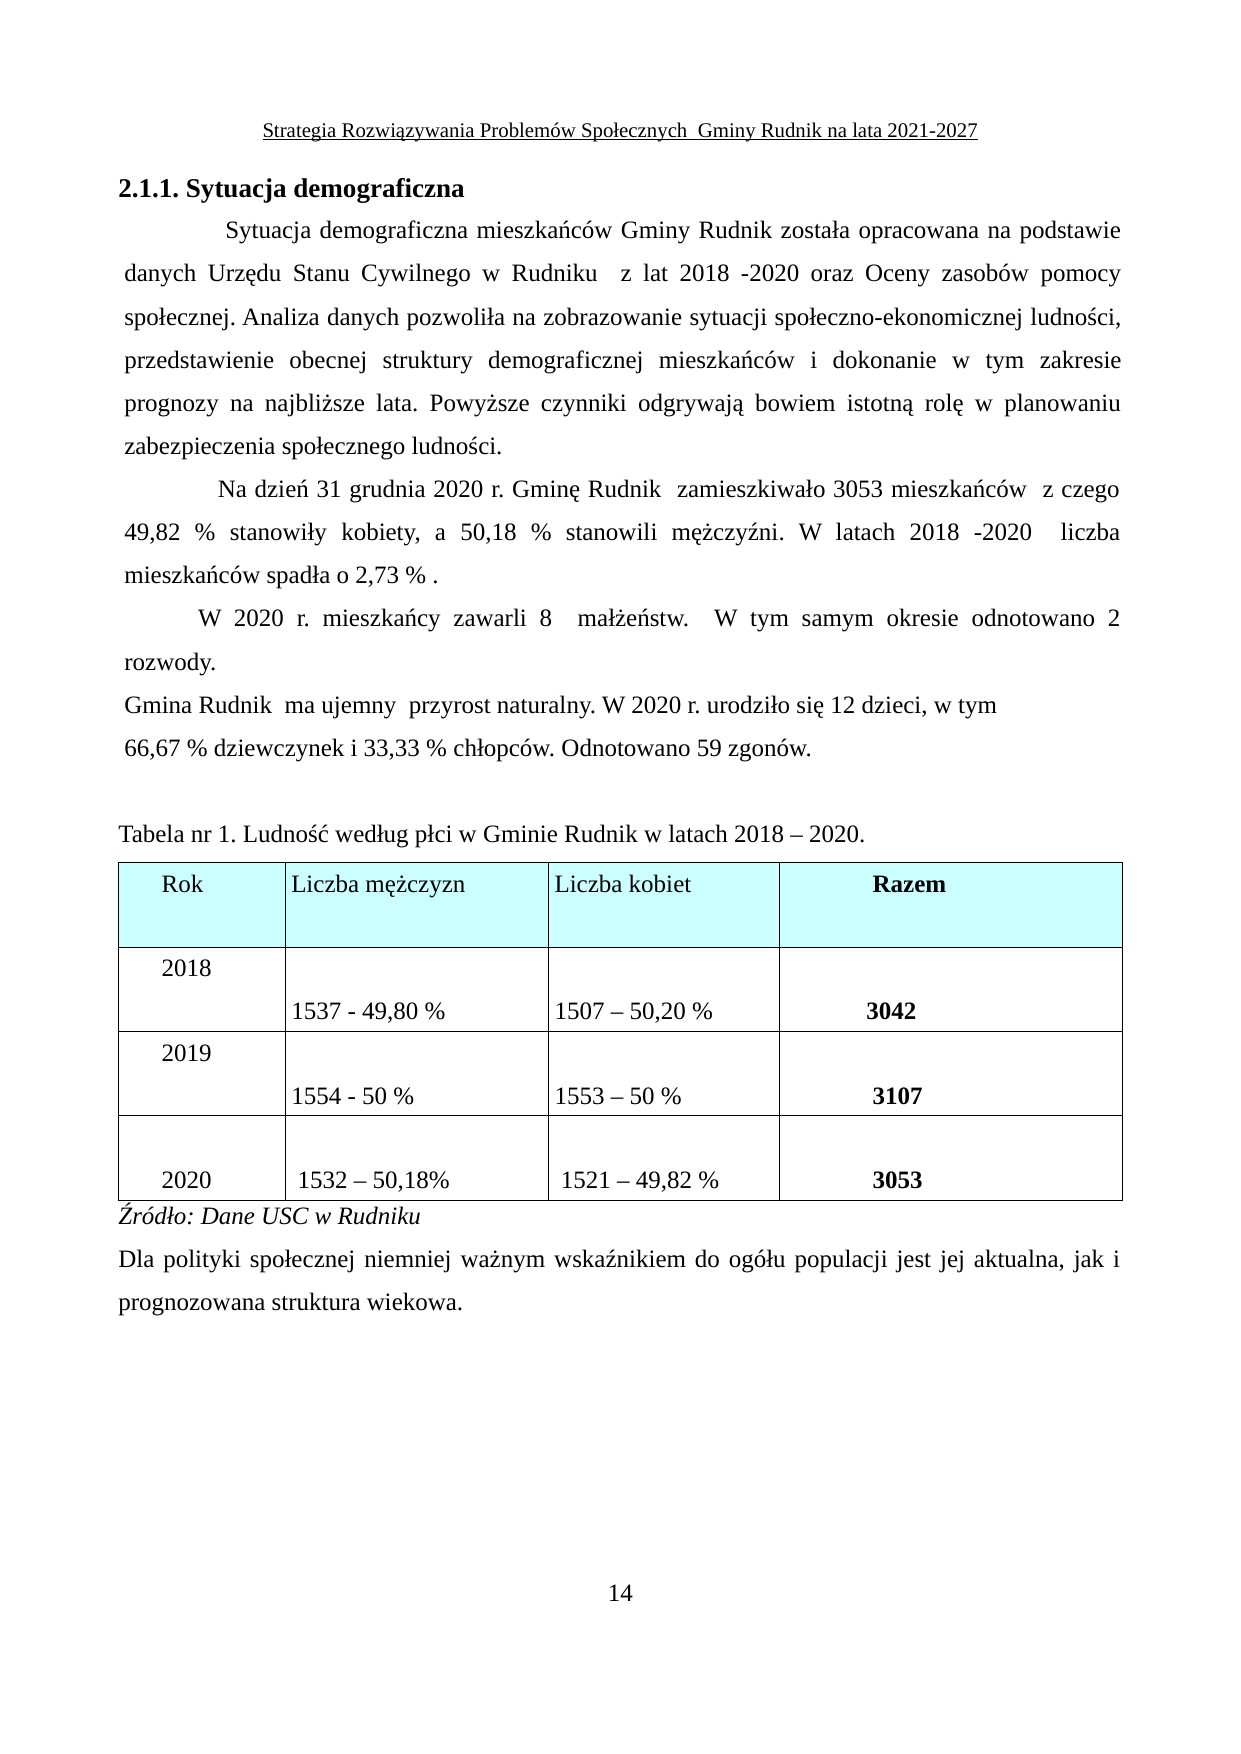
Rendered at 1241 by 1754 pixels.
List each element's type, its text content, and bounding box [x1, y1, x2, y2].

table_header Rok [119, 863, 285, 947]
table_cell 2018 [119, 948, 285, 1031]
text Gmina Rudnik ma ujemny przyrost naturalny. W 2020 r. urodziło się 12 dzieci, w tym [124, 690, 1122, 718]
subtitle 2.1.1. Sytuacja demograficzna [118, 172, 1122, 203]
table_cell 1553 – 50 % [549, 1032, 779, 1115]
table_cell 3107 [780, 1032, 1122, 1115]
text W 2020 r. mieszkańcy zawarli 8 małżeństw. W tym samym okresie odnotowano 2 rozwody. [124, 603, 1122, 675]
text Źródło: Dane USC w Rudniku [118, 1201, 1122, 1229]
table_cell 1507 – 50,20 % [549, 948, 779, 1031]
table_cell 2019 [119, 1032, 285, 1115]
table_cell 2020 [119, 1116, 285, 1200]
table_header Liczba kobiet [549, 863, 779, 947]
table_cell 3053 [780, 1116, 1122, 1200]
text Na dzień 31 grudnia 2020 r. Gminę Rudnik zamieszkiwało 3053 mieszkańców z czego 49,82 % stanowiły kobiety, a 50,18 % stanowili mężczyźni. W latach 2018 -2020 liczba mieszkańców spadła o 2,73 % . [124, 474, 1122, 589]
table_cell 1554 - 50 % [286, 1032, 548, 1115]
table_header Liczba mężczyzn [286, 863, 548, 947]
text Sytuacja demograficzna mieszkańców Gminy Rudnik została opracowana na podstawie danych Urzędu Stanu Cywilnego w Rudniku z lat 2018 -2020 oraz Oceny zasobów pomocy społecznej. Analiza danych pozwoliła na zobrazowanie sytuacji społeczno-ekonomicznej ludności, przedstawienie obecnej struktury demograficznej mieszkańców i dokonanie w tym zakresie prognozy na najbliższe lata. Powyższe czynniki odgrywają bowiem istotną rolę w planowaniu zabezpieczenia społecznego ludności. [124, 215, 1122, 460]
table_cell 1537 - 49,80 % [286, 948, 548, 1031]
text Dla polityki społecznej niemniej ważnym wskaźnikiem do ogółu populacji jest jej aktualna, jak i prognozowana struktura wiekowa. [118, 1244, 1122, 1316]
table_header Razem [780, 863, 1122, 947]
text Tabela nr 1. Ludność według płci w Gminie Rudnik w latach 2018 – 2020. [118, 819, 1122, 848]
text 66,67 % dziewczynek i 33,33 % chłopców. Odnotowano 59 zgonów. [124, 733, 1122, 762]
table_cell 3042 [780, 948, 1122, 1031]
table_cell 1521 – 49,82 % [549, 1116, 779, 1200]
table_cell 1532 – 50,18% [286, 1116, 548, 1200]
